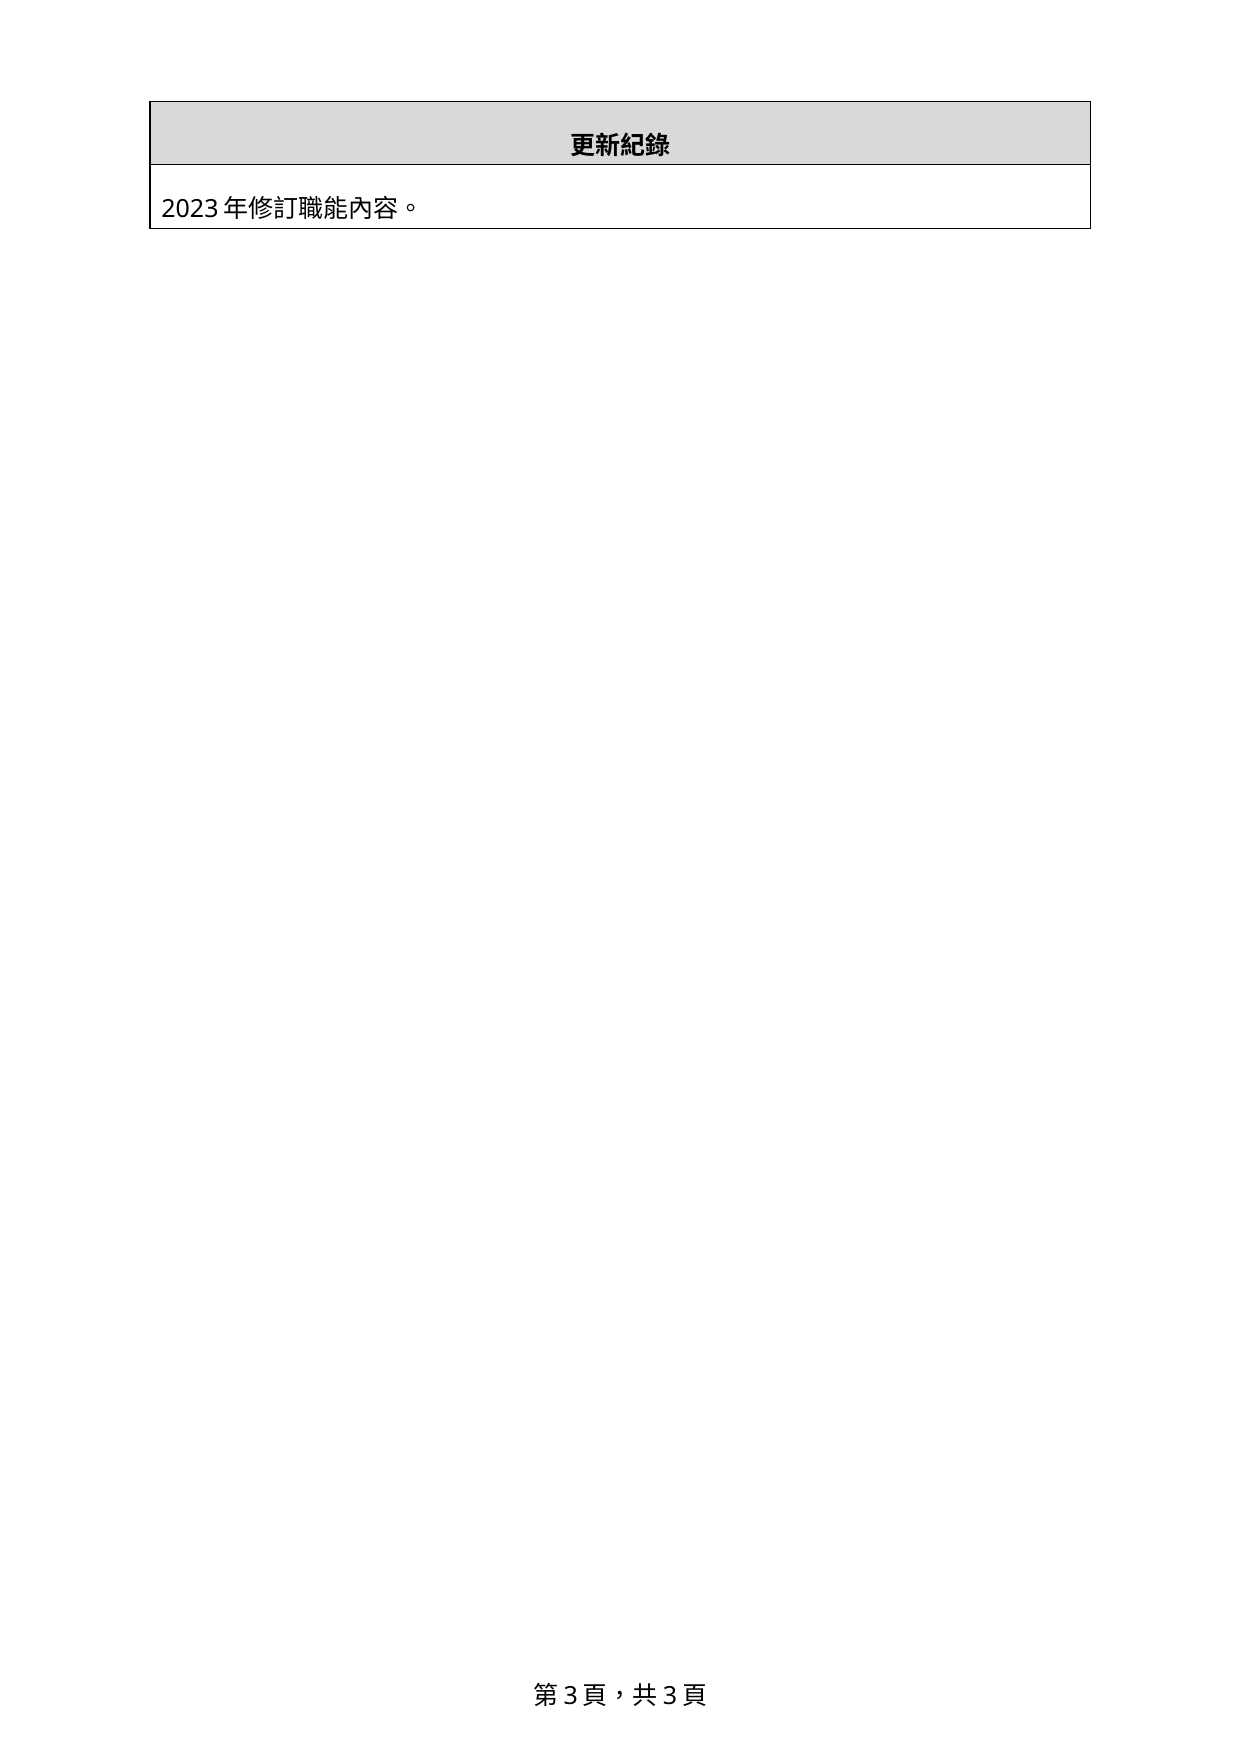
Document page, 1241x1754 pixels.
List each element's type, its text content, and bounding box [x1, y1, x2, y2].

table_header 更新紀錄 [151, 102, 1090, 164]
table_cell 2023年修訂職能內容。 [151, 165, 1090, 228]
